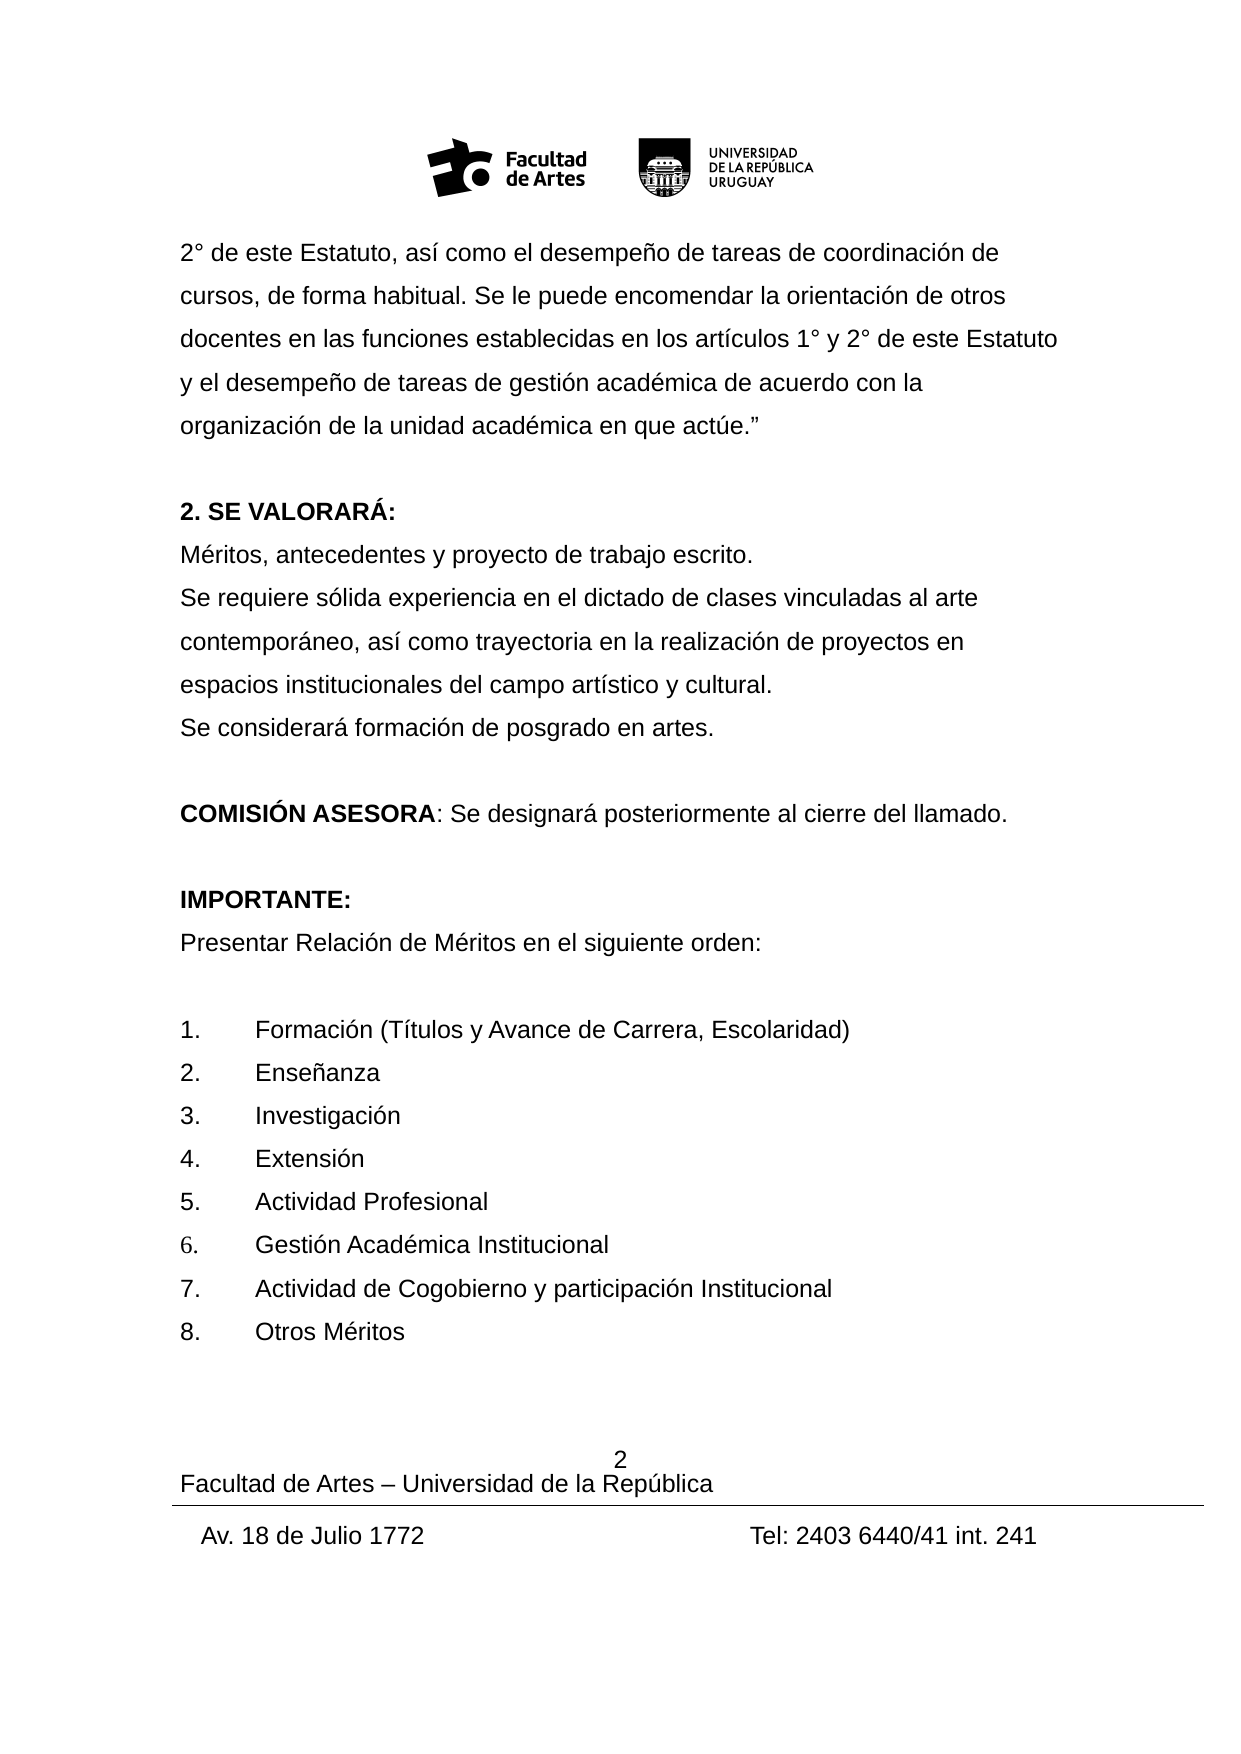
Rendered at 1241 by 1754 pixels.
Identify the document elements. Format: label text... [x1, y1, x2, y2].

list Formación (Títulos y Avance de Carrera, Escolaridad) [180, 1015, 1061, 1043]
list Enseñanza [180, 1058, 1061, 1087]
text Presentar Relación de Méritos en el siguiente orden: [180, 928, 1061, 1000]
text Se requiere sólida experiencia en el dictado de clases vinculadas al arte contemporáneo, así como trayectoria en la realización de proyectos en espacios institucionales del campo artístico y cultural. [180, 583, 1061, 698]
list Gestión Académica Institucional [180, 1230, 1061, 1259]
list Extensión [180, 1144, 1061, 1173]
text COMISIÓN ASESORA: Se designará posteriormente al cierre del llamado. [180, 799, 1061, 828]
picture [425, 45, 816, 223]
text 2° de este Estatuto, así como el desempeño de tareas de coordinación de cursos, de forma habitual. Se le puede encomendar la orientación de otros docentes en las funciones establecidas en los artículos 1° y 2° de este Estatuto y el desempeño de tareas de gestión académica de acuerdo con la organización de la unidad académica en que actúe.” [180, 238, 1061, 439]
list Otros Méritos [180, 1317, 1061, 1388]
text 2. SE VALORARÁ: [180, 497, 1061, 526]
text Méritos, antecedentes y proyecto de trabajo escrito. [180, 540, 1061, 569]
list Investigación [180, 1101, 1061, 1130]
text IMPORTANTE: [180, 885, 1061, 914]
list Actividad de Cogobierno y participación Institucional [180, 1273, 1061, 1302]
text Se considerará formación de posgrado en artes. [180, 713, 1061, 742]
list Actividad Profesional [180, 1187, 1061, 1216]
